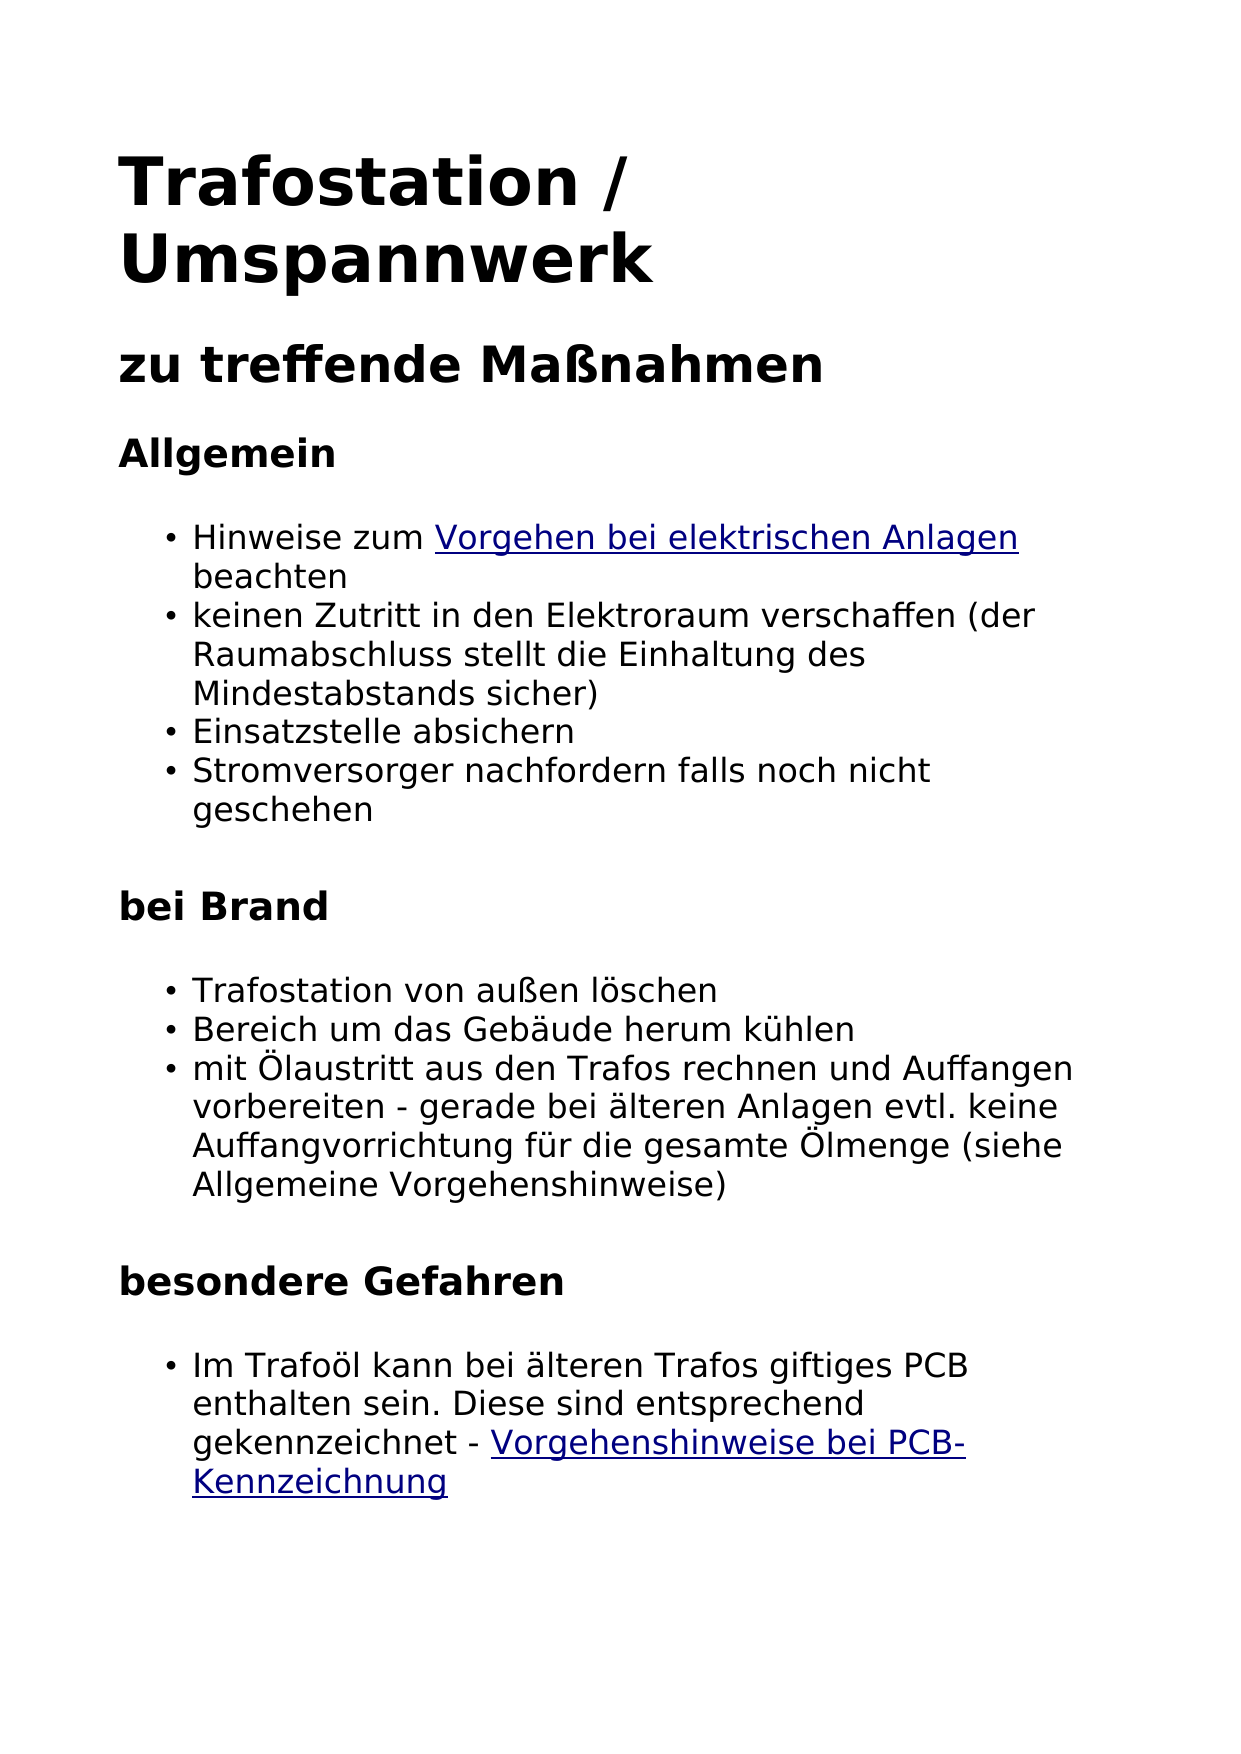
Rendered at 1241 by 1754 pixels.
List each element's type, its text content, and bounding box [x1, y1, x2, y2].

list Trafostation von außen löschen [177, 971, 1122, 1010]
subtitle Allgemein [118, 432, 1122, 477]
list Bereich um das Gebäude herum kühlen [177, 1010, 1122, 1049]
list Hinweise zum Vorgehen bei elektrischen Anlagen beachten [177, 519, 1122, 596]
list Im Trafoöl kann bei älteren Trafos giftiges PCB enthalten sein. Diese sind entsprechend gekennzeichnet - Vorgehenshinweise bei PCB-Kennzeichnung [177, 1346, 1122, 1501]
list Stromversorger nachfordern falls noch nicht geschehen [177, 752, 1122, 829]
list keinen Zutritt in den Elektroraum verschaffen (der Raumabschluss stellt die Einhaltung des Mindestabstands sicher) [177, 596, 1122, 713]
subtitle zu treffende Maßnahmen [118, 336, 1122, 394]
subtitle besondere Gefahren [118, 1259, 1122, 1304]
subtitle Trafostation / Umspannwerk [118, 143, 1122, 298]
list mit Ölaustritt aus den Trafos rechnen und Auffangen vorbereiten - gerade bei älteren Anlagen evtl. keine Auffangvorrichtung für die gesamte Ölmenge (siehe Allgemeine Vorgehenshinweise) [177, 1049, 1122, 1204]
subtitle bei Brand [118, 884, 1122, 929]
list Einsatzstelle absichern [177, 713, 1122, 752]
